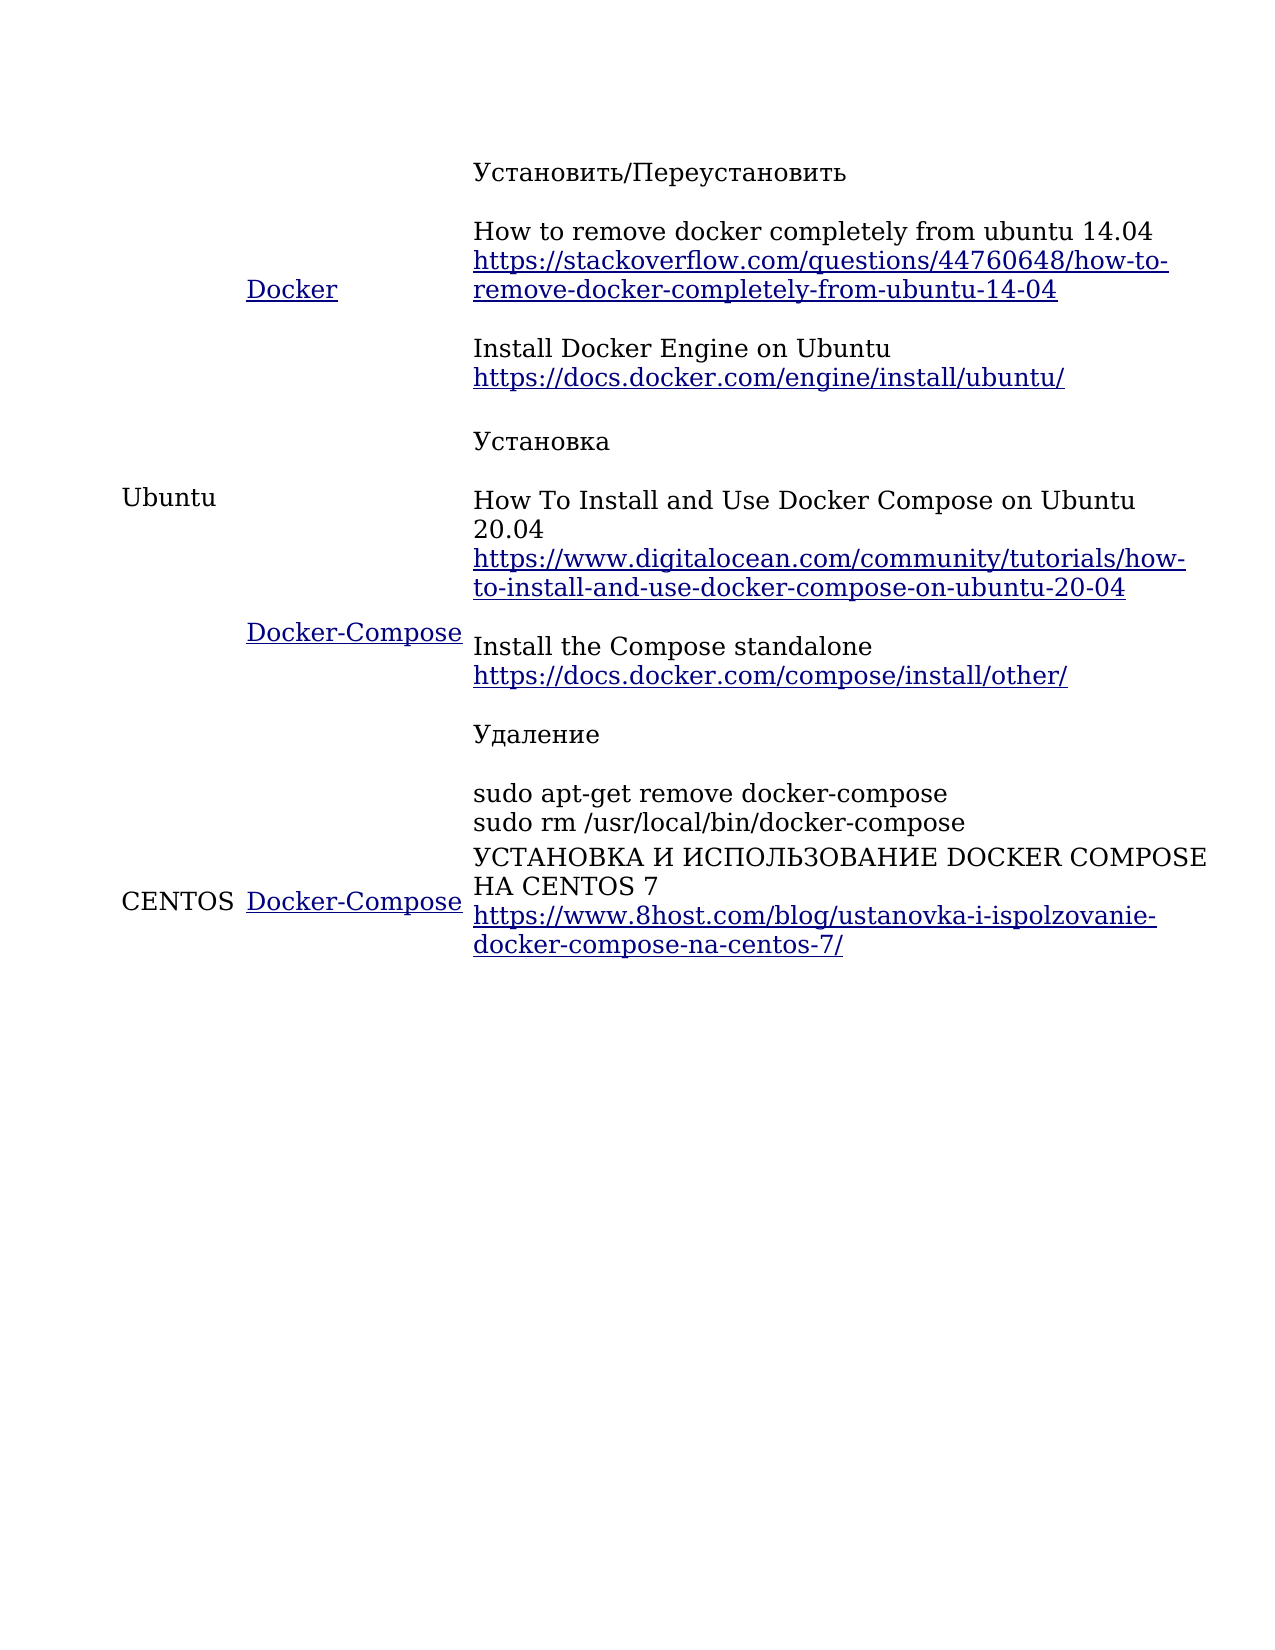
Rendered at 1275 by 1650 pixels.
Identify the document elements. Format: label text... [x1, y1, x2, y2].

table_header Ubuntu [118, 155, 243, 840]
table_header Docker [243, 155, 470, 424]
table_cell Установка How To Install and Use Docker Compose on Ubuntu 20.04 https://www.digitalocean.com/community/tutorials/how-to-install-and-use-docker-compose-on-ubuntu-20-04 Install the Compose standalone https://docs.docker.com/compose/install/other/ Удаление sudo apt-get remove docker-compose sudo rm /usr/local/bin/docker-compose [470, 425, 1216, 840]
table_header Установить/Переустановить How to remove docker completely from ubuntu 14.04 https://stackoverflow.com/questions/44760648/how-to-remove-docker-completely-from-ubuntu-14-04 Install Docker Engine on Ubuntu https://docs.docker.com/engine/install/ubuntu/ [470, 155, 1216, 424]
table_cell УСТАНОВКА И ИСПОЛЬЗОВАНИЕ DOCKER COMPOSE НА CENTOS 7 https://www.8host.com/blog/ustanovka-i-ispolzovanie-docker-compose-na-centos-7/ [470, 840, 1216, 962]
table_cell Docker-Compose [243, 840, 470, 962]
table_cell Docker-Compose [243, 425, 470, 840]
table_cell CENTOS [118, 840, 243, 962]
